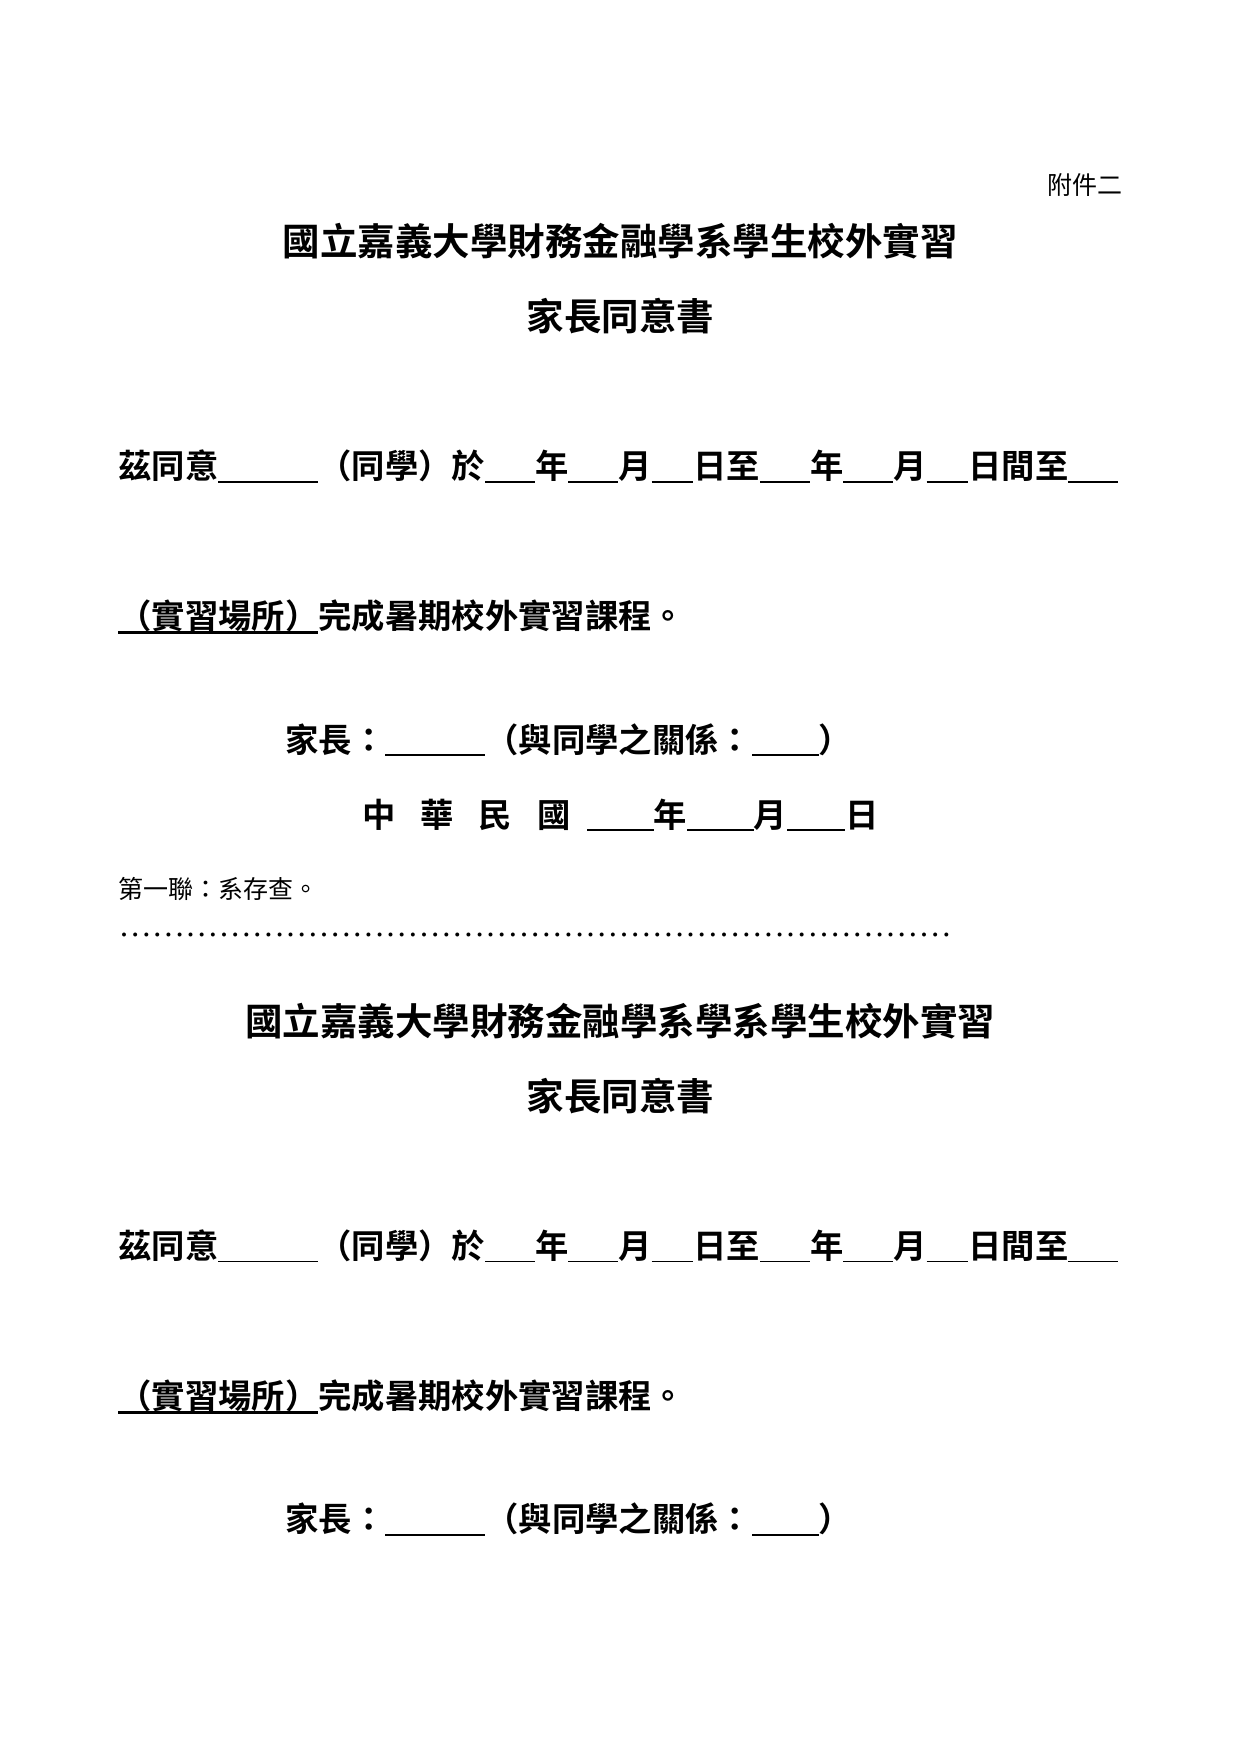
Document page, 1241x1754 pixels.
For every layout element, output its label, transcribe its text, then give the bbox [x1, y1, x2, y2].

text 家長同意書 [118, 1056, 1122, 1131]
text 茲同意 （同學）於 年 月 日至 年 月 日間至 （實習場所）完成暑期校外實習課程。 [118, 427, 1122, 652]
text 中 華 民 國 年 月 日 [118, 775, 1122, 850]
text 家長： （與同學之關係： ） [118, 1480, 1122, 1555]
text 茲同意 （同學）於 年 月 日至 年 月 日間至 （實習場所）完成暑期校外實習課程。 [118, 1206, 1122, 1431]
text 家長： （與同學之關係： ） [118, 700, 1122, 775]
text 第一聯：系存查。 [118, 869, 1122, 906]
text 國立嘉義大學財務金融學系學系學生校外實習 [118, 981, 1122, 1056]
text 附件二 [118, 164, 1122, 202]
text 國立嘉義大學財務金融學系學生校外實習 [118, 202, 1122, 277]
text 家長同意書 [118, 277, 1122, 352]
text ………………………………………………………………… [118, 906, 1122, 944]
